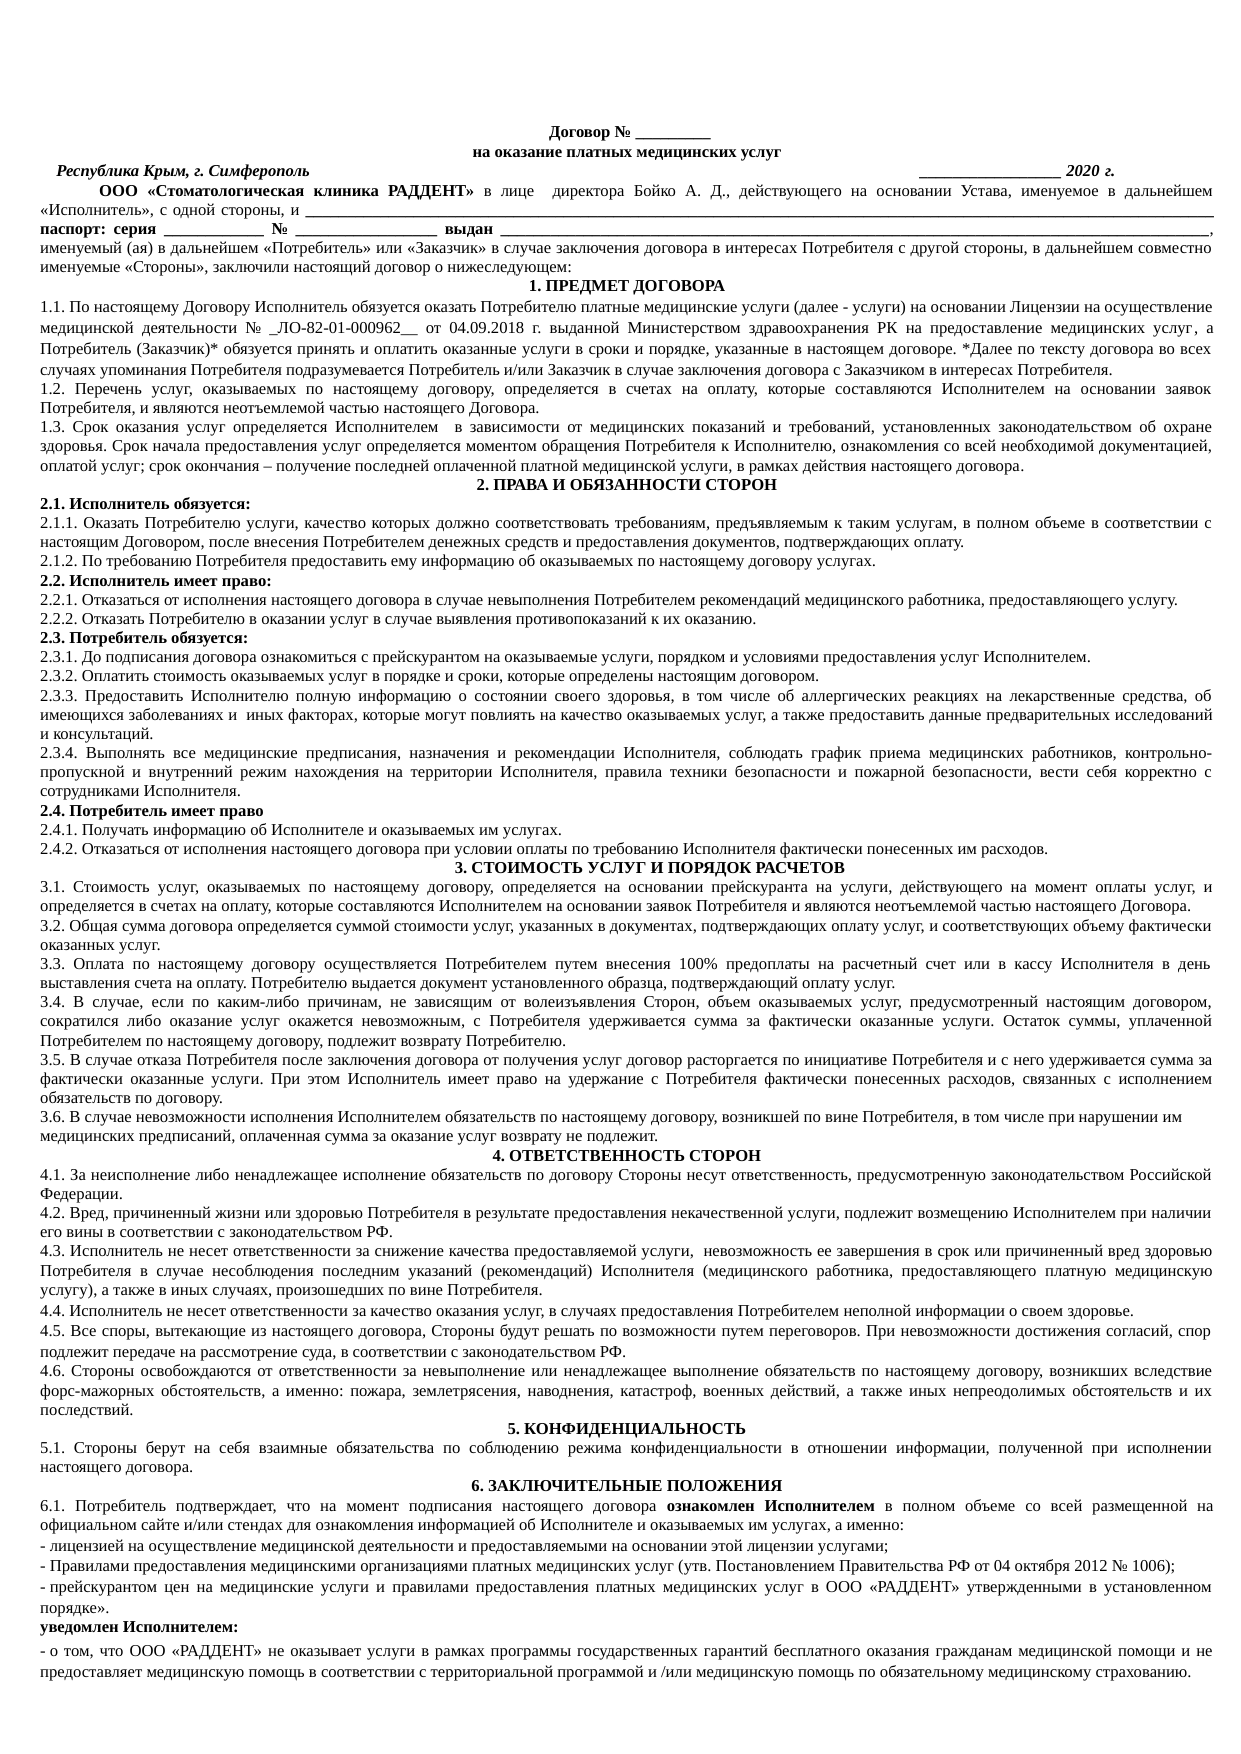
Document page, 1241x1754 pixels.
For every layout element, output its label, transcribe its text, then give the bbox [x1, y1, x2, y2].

text 2.4.2. Отказаться от исполнения настоящего договора при условии оплаты по требованию Исполнителя фактически понесенных им расходов. [40, 839, 1213, 858]
text Договор № _________ [40, 116, 1213, 142]
text 1. ПРЕДМЕТ ДОГОВОРА [40, 276, 1213, 295]
text 2.2.2. Отказать Потребителю в оказании услуг в случае выявления противопоказаний к их оказанию. [40, 609, 1213, 628]
text - Правилами предоставления медицинскими организациями платных медицинских услуг (утв. Постановлением Правительства РФ от 04 октября 2012 № 1006); [40, 1554, 1213, 1575]
text - лицензией на осуществление медицинской деятельности и предоставляемыми на основании этой лицензии услугами; [40, 1534, 1213, 1554]
text 2.4.1. Получать информацию об Исполнителе и оказываемых им услугах. [40, 819, 1213, 839]
text 3.4. В случае, если по каким-либо причинам, не зависящим от волеизъявления Сторон, объем оказываемых услуг, предусмотренный настоящим договором, сократился либо оказание услуг окажется невозможным, с Потребителя удерживается сумма за фактически оказанные услуги. Остаток суммы, уплаченной Потребителем по настоящему договору, подлежит возврату Потребителю. [40, 992, 1213, 1049]
text 2.3.1. До подписания договора ознакомиться с прейскурантом на оказываемые услуги, порядком и условиями предоставления услуг Исполнителем. [40, 647, 1213, 666]
text 2.3.3. Предоставить Исполнителю полную информацию о состоянии своего здоровья, в том числе об аллергических реакциях на лекарственные средства, об имеющихся заболеваниях и иных факторах, которые могут повлиять на качество оказываемых услуг, а также предоставить данные предварительных исследований и консультаций. [40, 685, 1213, 743]
text 4. ОТВЕТСТВЕННОСТЬ СТОРОН [40, 1145, 1213, 1164]
text 5. КОНФИДЕНЦИАЛЬНОСТЬ [40, 1419, 1213, 1438]
text 2.1.2. По требованию Потребителя предоставить ему информацию об оказываемых по настоящему договору услугах. [40, 551, 1213, 570]
text 1.1. По настоящему Договору Исполнитель обязуется оказать Потребителю платные медицинские услуги (далее - услуги) на основании Лицензии на осуществление медицинской деятельности № _ЛО-82-01-000962__ от 04.09.2018 г. выданной Министерством здравоохранения РК на предоставление медицинских услуг, а Потребитель (Заказчик)* обязуется принять и оплатить оказанные услуги в сроки и порядке, указанные в настоящем договоре. *Далее по тексту договора во всех случаях упоминания Потребителя подразумевается Потребитель и/или Заказчик в случае заключения договора с Заказчиком в интересах Потребителя. [40, 295, 1213, 379]
text 3.3. Оплата по настоящему договору осуществляется Потребителем путем внесения 100% предоплаты на расчетный счет или в кассу Исполнителя в день выставления счета на оплату. Потребителю выдается документ установленного образца, подтверждающий оплату услуг. [40, 954, 1213, 992]
text 6. ЗАКЛЮЧИТЕЛЬНЫЕ ПОЛОЖЕНИЯ [40, 1476, 1213, 1495]
text 2.1.1. Оказать Потребителю услуги, качество которых должно соответствовать требованиям, предъявляемым к таким услугам, в полном объеме в соответствии с настоящим Договором, после внесения Потребителем денежных средств и предоставления документов, подтверждающих оплату. [40, 513, 1213, 551]
text 3.5. В случае отказа Потребителя после заключения договора от получения услуг договор расторгается по инициативе Потребителя и с него удерживается сумма за фактически оказанные услуги. При этом Исполнитель имеет право на удержание с Потребителя фактически понесенных расходов, связанных с исполнением обязательств по договору. [40, 1049, 1213, 1107]
text 2.2. Исполнитель имеет право: [40, 570, 1213, 589]
text 3.6. В случае невозможности исполнения Исполнителем обязательств по настоящему договору, возникшей по вине Потребителя, в том числе при нарушении им медицинских предписаний, оплаченная сумма за оказание услуг возврату не подлежит. [40, 1107, 1213, 1145]
text 2. ПРАВА И ОБЯЗАННОСТИ СТОРОН [40, 474, 1213, 494]
table_header Республика Крым, г. Симферополь [45, 161, 750, 180]
text 4.1. За неисполнение либо ненадлежащее исполнение обязательств по договору Стороны несут ответственность, предусмотренную законодательством Российской Федерации. [40, 1164, 1213, 1203]
text 6.1. Потребитель подтверждает, что на момент подписания настоящего договора ознакомлен Исполнителем в полном объеме со всей размещенной на официальном сайте и/или стендах для ознакомления информацией об Исполнителе и оказываемых им услугах, а именно: [40, 1495, 1213, 1534]
text 3.2. Общая сумма договора определяется суммой стоимости услуг, указанных в документах, подтверждающих оплату услуг, и соответствующих объему фактически оказанных услуг. [40, 915, 1213, 954]
table_header _________________ 2020 г. [750, 161, 1128, 180]
text 4.2. Вред, причиненный жизни или здоровью Потребителя в результате предоставления некачественной услуги, подлежит возмещению Исполнителем при наличии его вины в соответствии с законодательством РФ. [40, 1203, 1213, 1241]
text 2.3.4. Выполнять все медицинские предписания, назначения и рекомендации Исполнителя, соблюдать график приема медицинских работников, контрольно-пропускной и внутренний режим нахождения на территории Исполнителя, правила техники безопасности и пожарной безопасности, вести себя корректно с сотрудниками Исполнителя. [40, 743, 1213, 800]
text 5.1. Стороны берут на себя взаимные обязательства по соблюдению режима конфиденциальности в отношении информации, полученной при исполнении настоящего договора. [40, 1438, 1213, 1476]
text 4.5. Все споры, вытекающие из настоящего договора, Стороны будут решать по возможности путем переговоров. При невозможности достижения согласий, спор подлежит передаче на рассмотрение суда, в соответствии с законодательством РФ. [40, 1319, 1213, 1361]
text 2.4. Потребитель имеет право [40, 800, 1213, 819]
text 3. СТОИМОСТЬ УСЛУГ И ПОРЯДОК РАСЧЕТОВ [40, 858, 1213, 877]
text 2.3.2. Оплатить стоимость оказываемых услуг в порядке и сроки, которые определены настоящим договором. [40, 666, 1213, 685]
text - прейскурантом цен на медицинские услуги и правилами предоставления платных медицинских услуг в ООО «РАДДЕНТ» утвержденными в установленном порядке». [40, 1575, 1213, 1617]
text 4.6. Стороны освобождаются от ответственности за невыполнение или ненадлежащее выполнение обязательств по настоящему договору, возникших вследствие форс-мажорных обстоятельств, а именно: пожара, землетрясения, наводнения, катастроф, военных действий, а также иных непреодолимых обстоятельств и их последствий. [40, 1361, 1213, 1419]
text - о том, что ООО «РАДДЕНТ» не оказывает услуги в рамках программы государственных гарантий бесплатного оказания гражданам медицинской помощи и не предоставляет медицинскую помощь в соответствии с территориальной программой и /или медицинскую помощь по обязательному медицинскому страхованию. [40, 1639, 1213, 1681]
text уведомлен Исполнителем: [40, 1617, 1213, 1636]
text ООО «Стоматологическая клиника РАДДЕНТ» в лице директора Бойко А. Д., действующего на основании Устава, именуемое в дальнейшем «Исполнитель», с одной стороны, и _____________________________________________________________________________________________________________ паспорт: серия ____________ № _________________ выдан _____________________________________________________________________________________, именуемый (ая) в дальнейшем «Потребитель» или «Заказчик» в случае заключения договора в интересах Потребителя с другой стороны, в дальнейшем совместно именуемые «Стороны», заключили настоящий договор о нижеследующем: [40, 180, 1213, 276]
text 4.4. Исполнитель не несет ответственности за качество оказания услуг, в случаях предоставления Потребителем неполной информации о своем здоровье. [40, 1299, 1213, 1319]
text 4.3. Исполнитель не несет ответственности за снижение качества предоставляемой услуги, невозможность ее завершения в срок или причиненный вред здоровью Потребителя в случае несоблюдения последним указаний (рекомендаций) Исполнителя (медицинского работника, предоставляющего платную медицинскую услугу), а также в иных случаях, произошедших по вине Потребителя. [40, 1241, 1213, 1299]
text 2.3. Потребитель обязуется: [40, 628, 1213, 647]
text 1.2. Перечень услуг, оказываемых по настоящему договору, определяется в счетах на оплату, которые составляются Исполнителем на основании заявок Потребителя, и являются неотъемлемой частью настоящего Договора. [40, 379, 1213, 417]
text на оказание платных медицинских услуг [40, 142, 1213, 161]
text 3.1. Стоимость услуг, оказываемых по настоящему договору, определяется на основании прейскуранта на услуги, действующего на момент оплаты услуг, и определяется в счетах на оплату, которые составляются Исполнителем на основании заявок Потребителя и являются неотъемлемой частью настоящего Договора. [40, 877, 1213, 915]
text 2.1. Исполнитель обязуется: [40, 494, 1213, 513]
text 1.3. Срок оказания услуг определяется Исполнителем в зависимости от медицинских показаний и требований, установленных законодательством об охране здоровья. Срок начала предоставления услуг определяется моментом обращения Потребителя к Исполнителю, ознакомления со всей необходимой документацией, оплатой услуг; срок окончания – получение последней оплаченной платной медицинской услуги, в рамках действия настоящего договора. [40, 417, 1213, 474]
text 2.2.1. Отказаться от исполнения настоящего договора в случае невыполнения Потребителем рекомендаций медицинского работника, предоставляющего услугу. [40, 589, 1213, 609]
